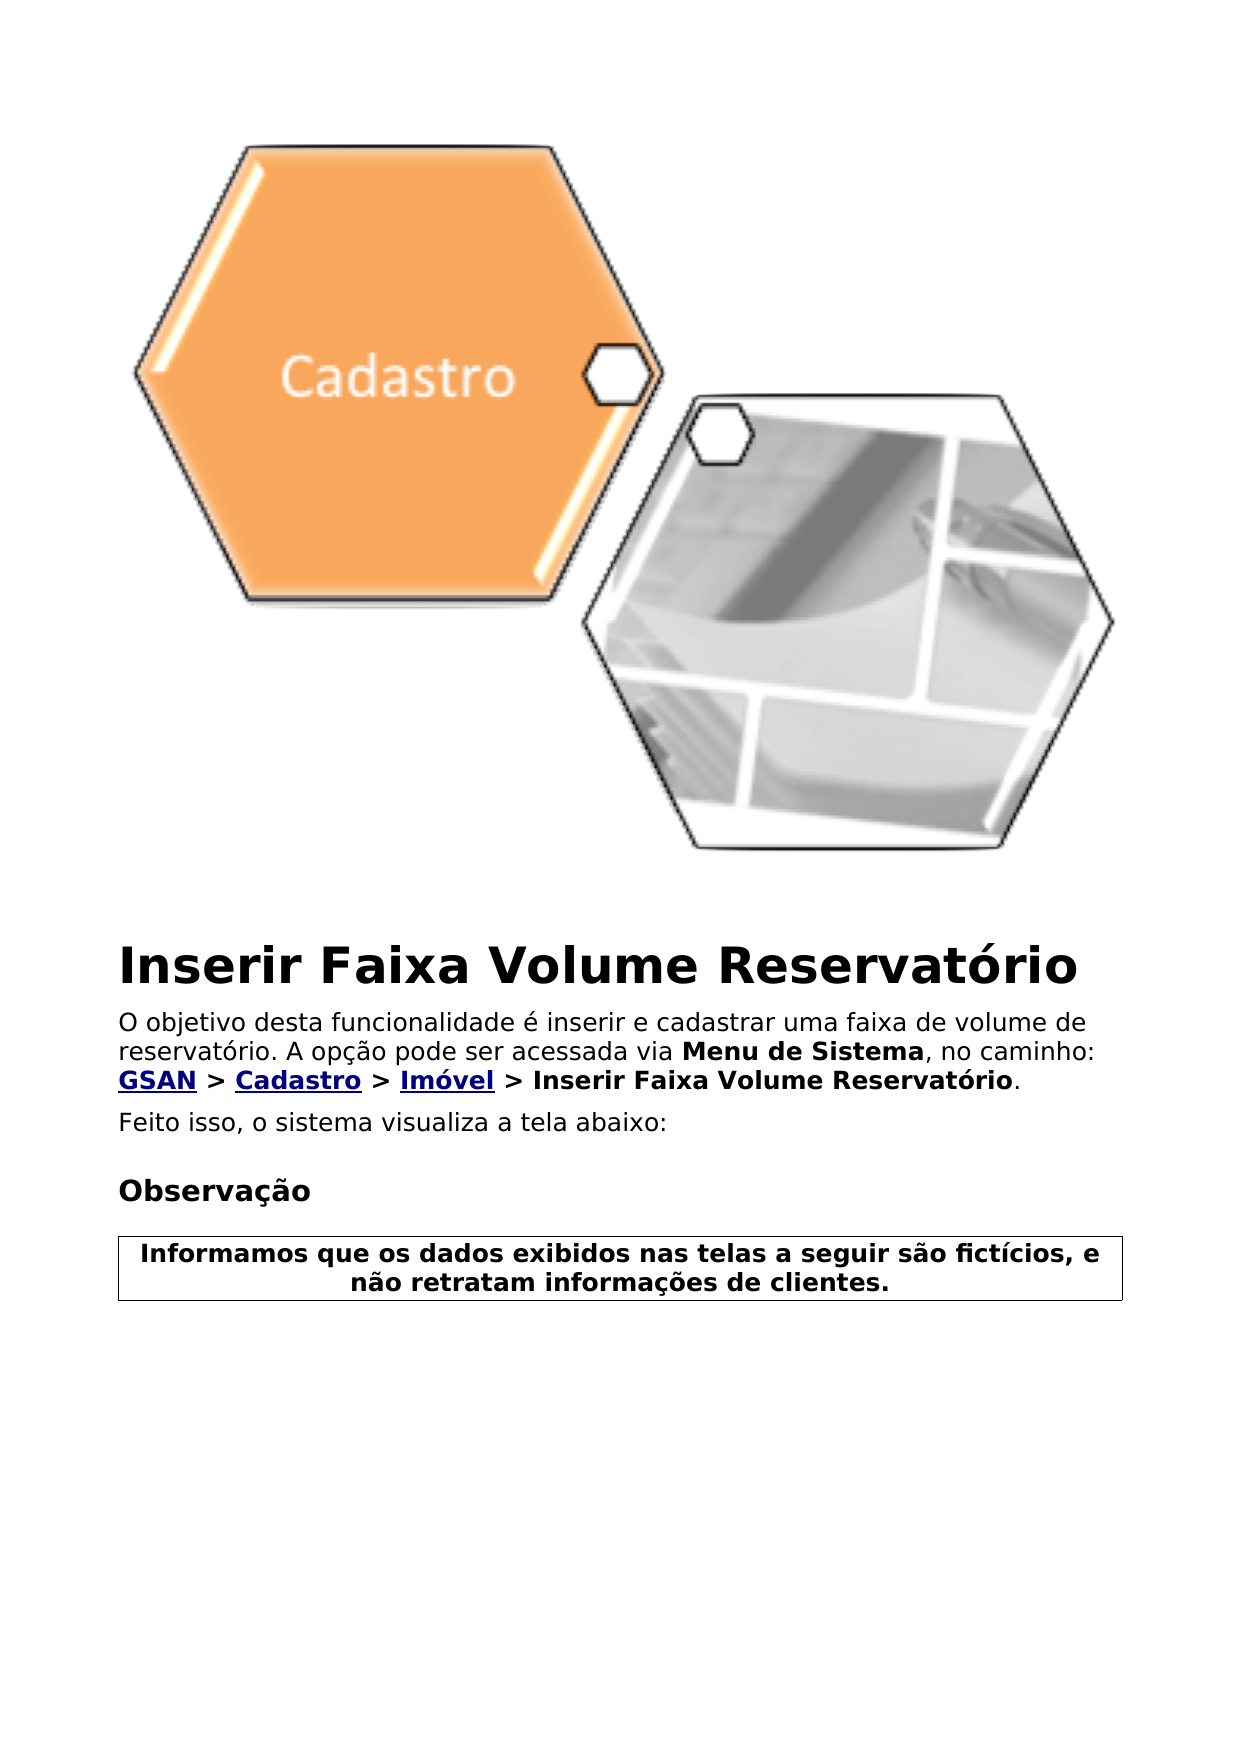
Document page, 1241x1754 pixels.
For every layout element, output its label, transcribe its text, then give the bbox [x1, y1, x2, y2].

table_header Informamos que os dados exibidos nas telas a seguir são fictícios, e não retratam informações de clientes. [119, 1237, 1122, 1300]
subtitle Inserir Faixa Volume Reservatório [118, 937, 1122, 995]
text O objetivo desta funcionalidade é inserir e cadastrar uma faixa de volume de reservatório. A opção pode ser acessada via Menu de Sistema, no caminho: GSAN > Cadastro > Imóvel > Inserir Faixa Volume Reservatório. [118, 1008, 1122, 1095]
subtitle Observação [118, 1174, 1122, 1208]
text Feito isso, o sistema visualiza a tela abaixo: [118, 1108, 1122, 1137]
picture [118, 118, 1123, 871]
